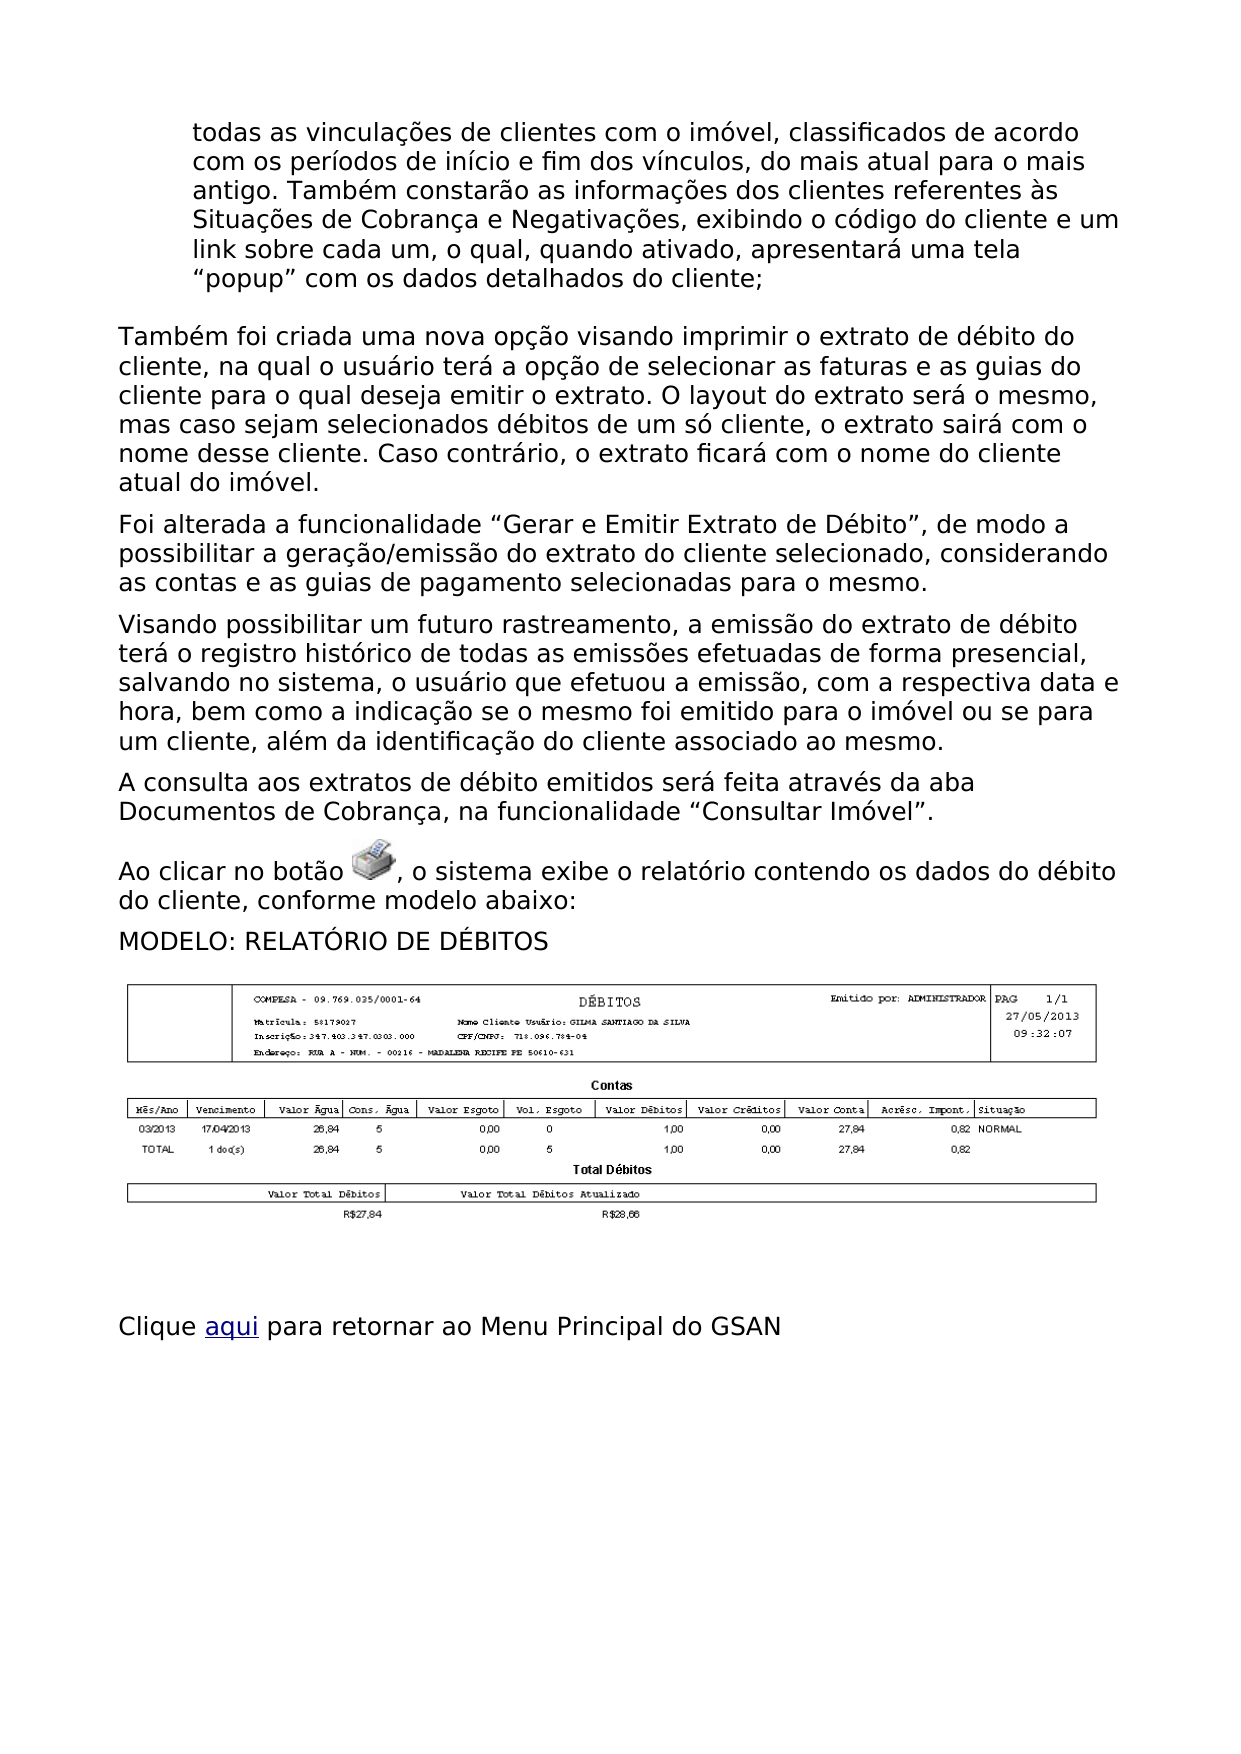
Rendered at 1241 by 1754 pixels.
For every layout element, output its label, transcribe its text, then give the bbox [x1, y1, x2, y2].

picture [352, 839, 396, 880]
text MODELO: RELATÓRIO DE DÉBITOS [118, 927, 1122, 957]
text Ao clicar no botão , o sistema exibe o relatório contendo os dados do débito do cliente, conforme modelo abaixo: [118, 839, 1122, 915]
text A consulta aos extratos de débito emitidos será feita através da aba Documentos de Cobrança, na funcionalidade “Consultar Imóvel”. [118, 768, 1122, 827]
text Visando possibilitar um futuro rastreamento, a emissão do extrato de débito terá o registro histórico de todas as emissões efetuadas de forma presencial, salvando no sistema, o usuário que efetuou a emissão, com a respectiva data e hora, bem como a indicação se o mesmo foi emitido para o imóvel ou se para um cliente, além da identificação do cliente associado ao mesmo. [118, 610, 1122, 756]
list todas as vinculações de clientes com o imóvel, classificados de acordo com os períodos de início e fim dos vínculos, do mais atual para o mais antigo. Também constarão as informações dos clientes referentes às Situações de Cobrança e Negativações, exibindo o código do cliente e um link sobre cada um, o qual, quando ativado, apresentará uma tela “popup” com os dados detalhados do cliente; [177, 118, 1122, 293]
picture [118, 969, 1123, 1300]
text Clique aqui para retornar ao Menu Principal do GSAN [118, 1312, 1122, 1341]
text Também foi criada uma nova opção visando imprimir o extrato de débito do cliente, na qual o usuário terá a opção de selecionar as faturas e as guias do cliente para o qual deseja emitir o extrato. O layout do extrato será o mesmo, mas caso sejam selecionados débitos de um só cliente, o extrato sairá com o nome desse cliente. Caso contrário, o extrato ficará com o nome do cliente atual do imóvel. [118, 323, 1122, 498]
text Foi alterada a funcionalidade “Gerar e Emitir Extrato de Débito”, de modo a possibilitar a geração/emissão do extrato do cliente selecionado, considerando as contas e as guias de pagamento selecionadas para o mesmo. [118, 510, 1122, 598]
